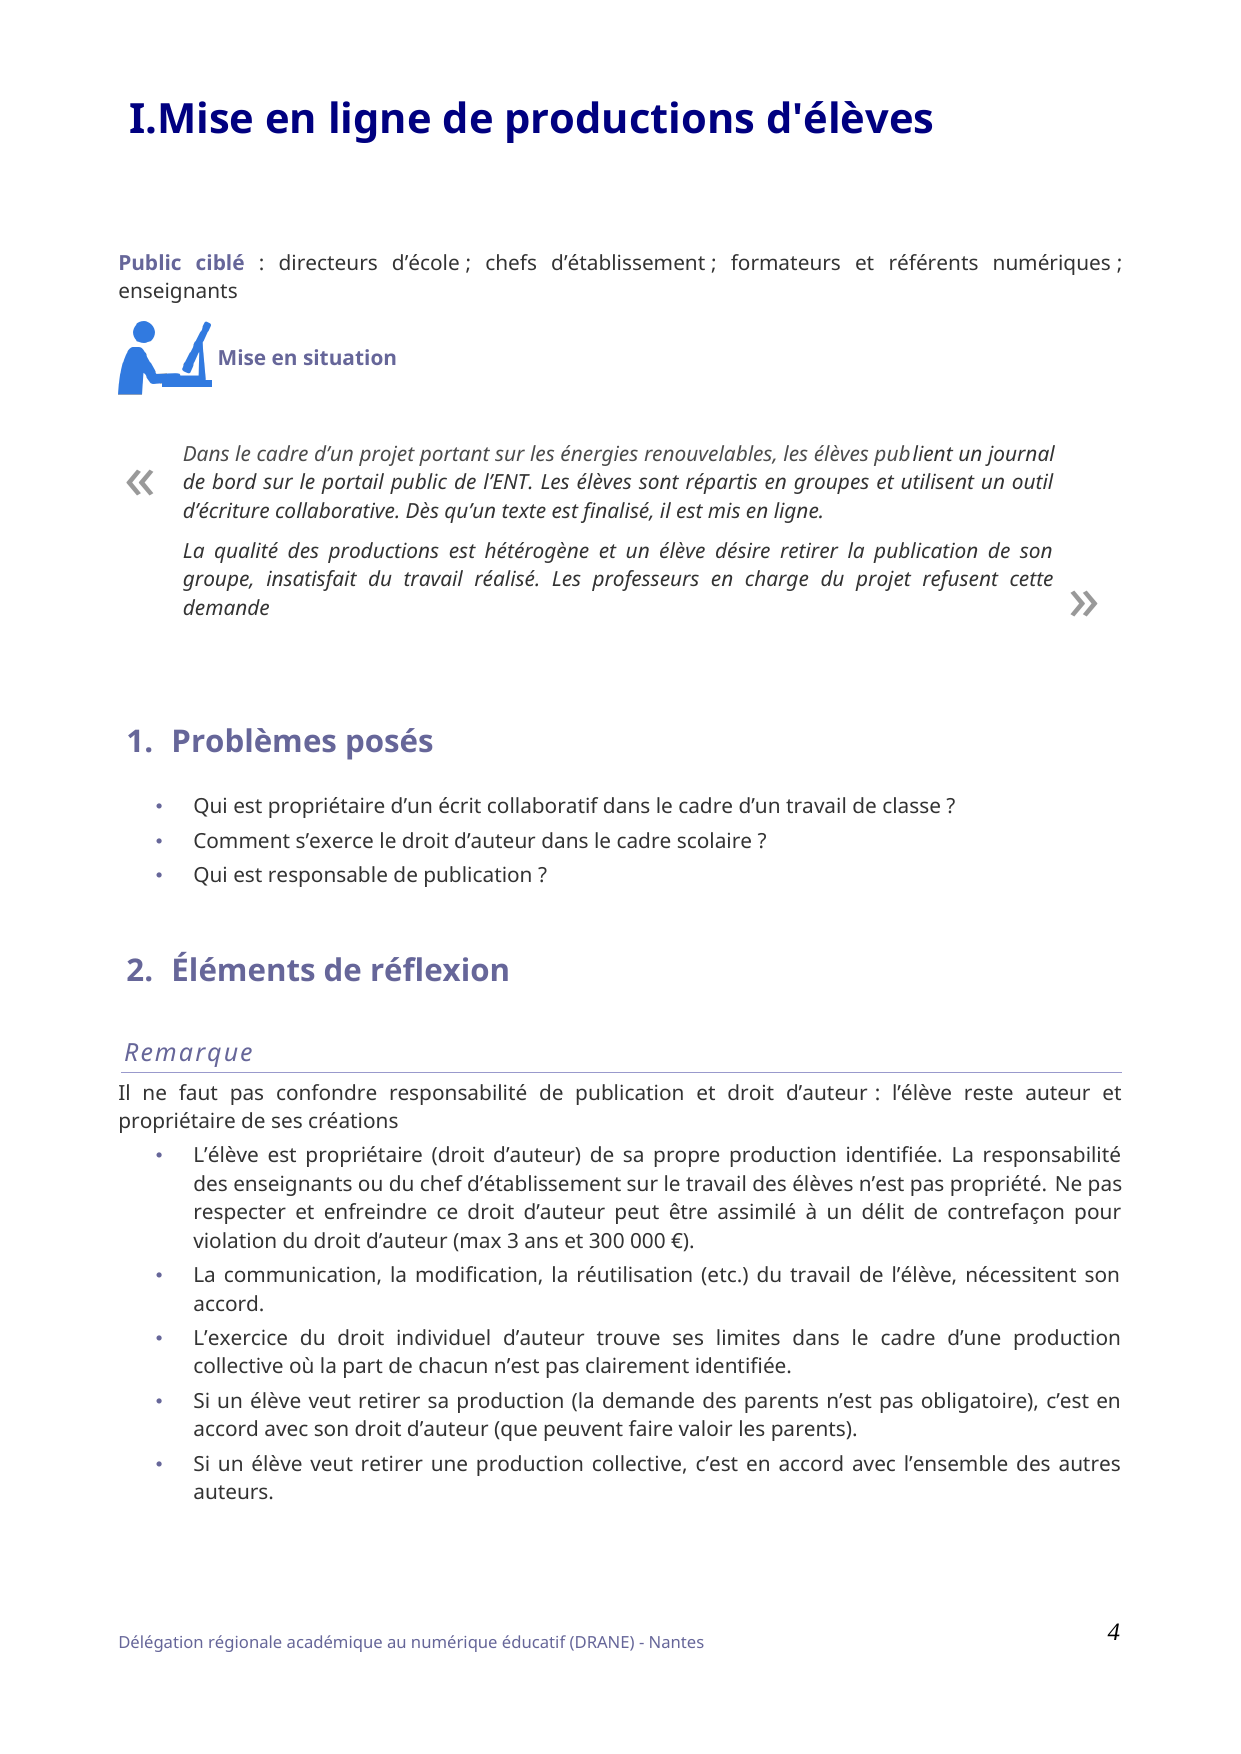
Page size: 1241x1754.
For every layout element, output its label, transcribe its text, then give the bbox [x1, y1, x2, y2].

title Remarque [121, 1032, 1122, 1072]
table_header Dans le cadre d’un projet portant sur les énergies renouvelables, les élèves publient un journal de bord sur le portail public de l’ENT. Les élèves sont répartis en groupes et utilisent un outil d’écriture collaborative. Dès qu’un texte est finalisé, il est mis en ligne. La qualité des productions est hétérogène et un élève désire retirer la publication de son groupe, insatisfait du travail réalisé. Les professeurs en charge du projet refusent cette demande [177, 427, 1063, 644]
text Mise en situation [212, 311, 1122, 404]
title Mise en ligne de productions d'élèves [118, 88, 1122, 145]
list Si un élève veut retirer sa production (la demande des parents n’est pas obligatoire), c’est en accord avec son droit d’auteur (que peuvent faire valoir les parents). [156, 1386, 1122, 1443]
table_header « [118, 427, 177, 644]
title Éléments de réflexion [118, 948, 1122, 990]
title Problèmes posés [118, 719, 1122, 762]
list Comment s’exerce le droit d’auteur dans le cadre scolaire ? [156, 826, 1122, 854]
picture [118, 310, 212, 405]
list Qui est responsable de publication ? [156, 860, 1122, 889]
list L’exercice du droit individuel d’auteur trouve ses limites dans le cadre d’une production collective où la part de chacun n’est pas clairement identifiée. [156, 1323, 1122, 1380]
list L’élève est propriétaire (droit d’auteur) de sa propre production identifiée. La responsabilité des enseignants ou du chef d’établissement sur le travail des élèves n’est pas propriété. Ne pas respecter et enfreindre ce droit d’auteur peut être assimilé à un délit de contrefaçon pour violation du droit d’auteur (max 3 ans et 300 000 €). [156, 1141, 1122, 1254]
table_header » [1063, 427, 1122, 644]
text Public ciblé : directeurs d’école ; chefs d’établissement ; formateurs et référents numériques ; enseignants [118, 248, 1122, 305]
list La communication, la modification, la réutilisation (etc.) du travail de l’élève, nécessitent son accord. [156, 1260, 1122, 1317]
text Il ne faut pas confondre responsabilité de publication et droit d’auteur : l’élève reste auteur et propriétaire de ses créations [118, 1078, 1122, 1134]
list Si un élève veut retirer une production collective, c’est en accord avec l’ensemble des autres auteurs. [156, 1449, 1122, 1506]
list Qui est propriétaire d’un écrit collaboratif dans le cadre d’un travail de classe ? [156, 792, 1122, 820]
